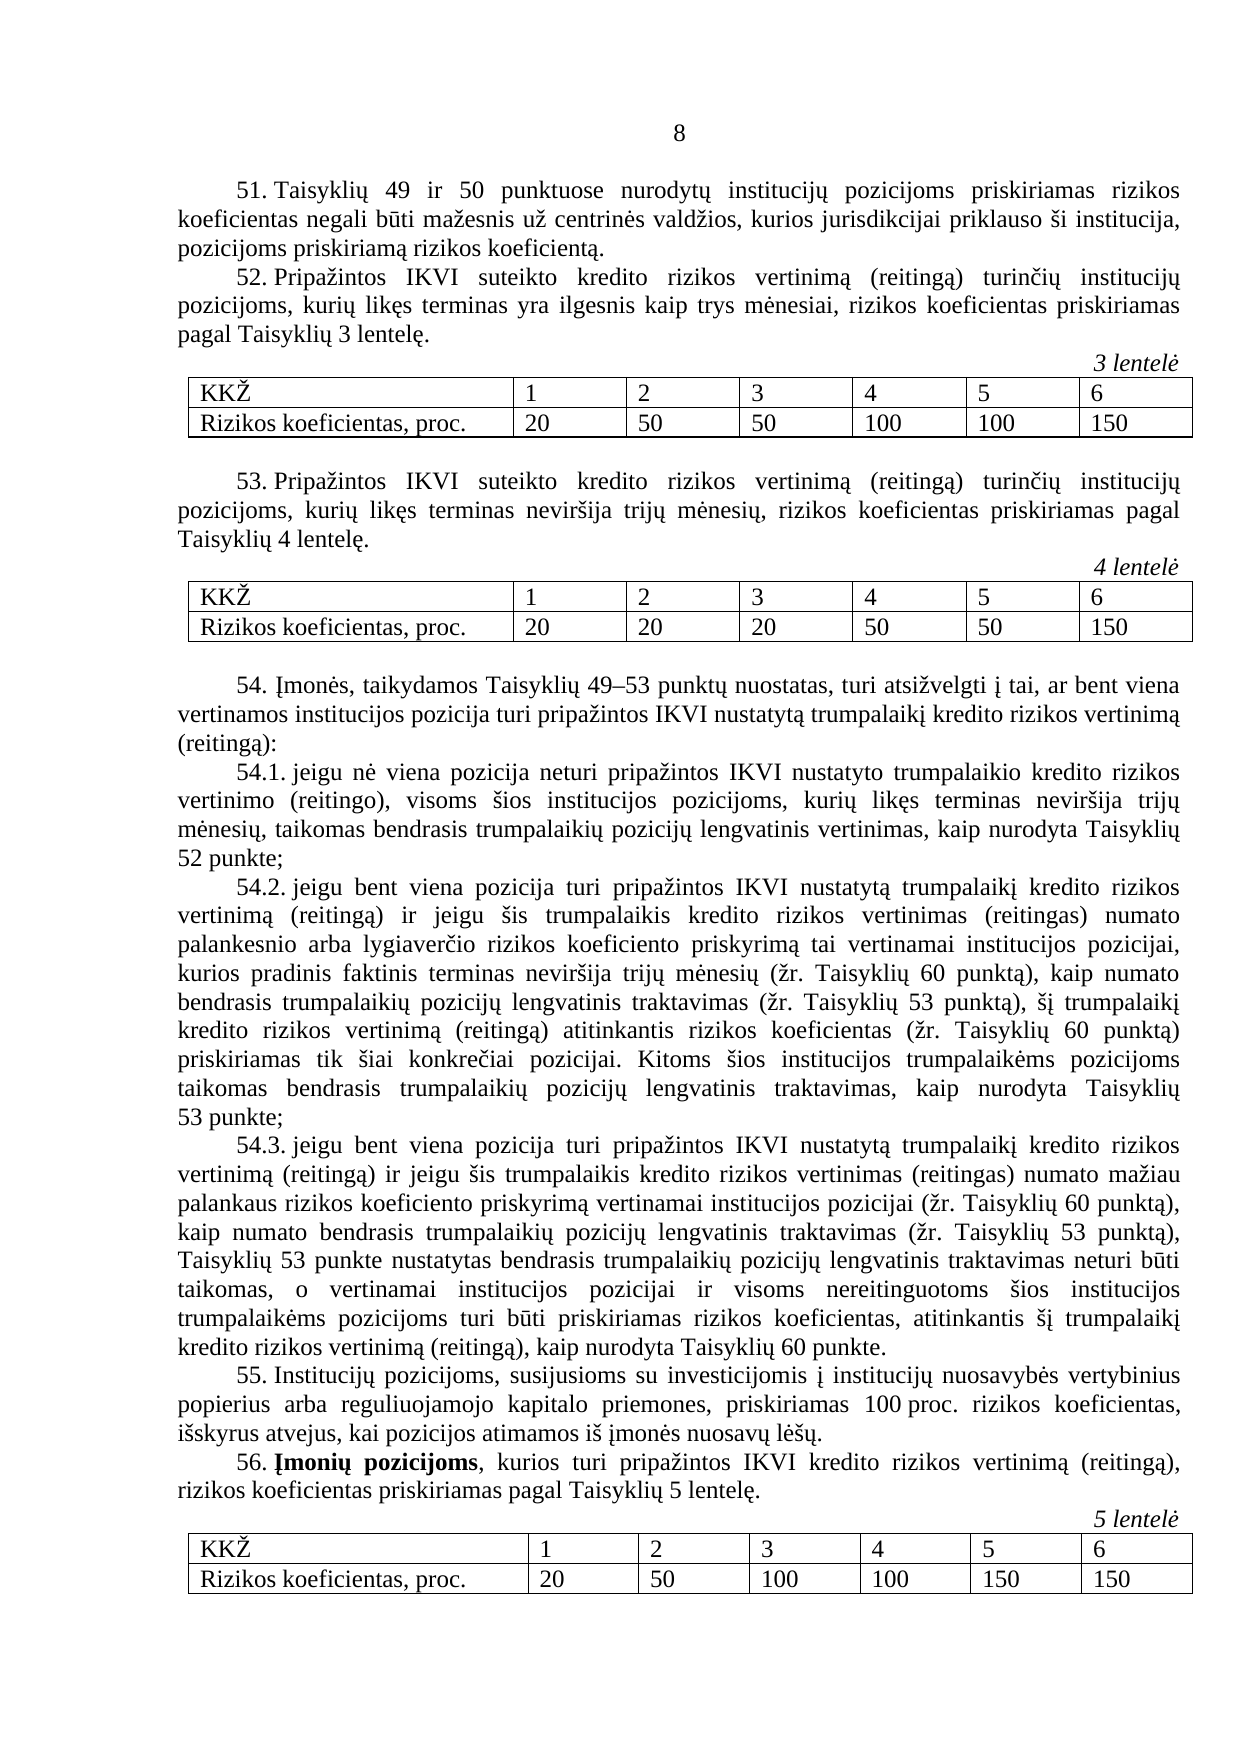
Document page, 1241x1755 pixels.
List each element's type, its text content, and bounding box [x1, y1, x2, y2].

table_header 3 [740, 378, 852, 407]
table_header KKŽ [189, 1534, 528, 1563]
table_header 3 [740, 582, 852, 611]
text 55. Institucijų pozicijoms, susijusioms su investicijomis į institucijų nuosavybės vertybinius popierius arba reguliuojamojo kapitalo priemones, priskiriamas 100 proc. rizikos koeficientas, išskyrus atvejus, kai pozicijos atimamos iš įmonės nuosavų lėšų. [177, 1361, 1181, 1447]
table_header 5 [967, 582, 1079, 611]
table_cell 20 [529, 1564, 638, 1593]
table_header 6 [1082, 1534, 1192, 1563]
table_header 5 [971, 1534, 1081, 1563]
table_header 1 [529, 1534, 638, 1563]
table_header 1 [514, 582, 626, 611]
text 54.3. jeigu bent viena pozicija turi pripažintos IKVI nustatytą trumpalaikį kredito rizikos vertinimą (reitingą) ir jeigu šis trumpalaikis kredito rizikos vertinimas (reitingas) numato mažiau palankaus rizikos koeficiento priskyrimą vertinamai institucijos pozicijai (žr. Taisyklių 60 punktą), kaip numato bendrasis trumpalaikių pozicijų lengvatinis traktavimas (žr. Taisyklių 53 punktą), Taisyklių 53 punkte nustatytas bendrasis trumpalaikių pozicijų lengvatinis traktavimas neturi būti taikomas, o vertinamai institucijos pozicijai ir visoms nereitinguotoms šios institucijos trumpalaikėms pozicijoms turi būti priskiriamas rizikos koeficientas, atitinkantis šį trumpalaikį kredito rizikos vertinimą (reitingą), kaip nurodyta Taisyklių 60 punkte. [177, 1131, 1181, 1361]
table_header 6 [1080, 378, 1192, 407]
text 51. Taisyklių 49 ir 50 punktuose nurodytų institucijų pozicijoms priskiriamas rizikos koeficientas negali būti mažesnis už centrinės valdžios, kurios jurisdikcijai priklauso ši institucija, pozicijoms priskiriamą rizikos koeficientą. [177, 176, 1181, 262]
text 56. Įmonių pozicijoms, kurios turi pripažintos IKVI kredito rizikos vertinimą (reitingą), rizikos koeficientas priskiriamas pagal Taisyklių 5 lentelę. [177, 1447, 1181, 1504]
table_cell 150 [1080, 408, 1192, 436]
table_header 4 [861, 1534, 970, 1563]
text 5 lentelė [177, 1504, 1181, 1533]
table_cell 100 [967, 408, 1079, 436]
text 54. Įmonės, taikydamos Taisyklių 49–53 punktų nuostatas, turi atsižvelgti į tai, ar bent viena vertinamos institucijos pozicija turi pripažintos IKVI nustatytą trumpalaikį kredito rizikos vertinimą (reitingą): [177, 671, 1181, 757]
table_cell 50 [627, 408, 739, 436]
text 54.1. jeigu nė viena pozicija neturi pripažintos IKVI nustatyto trumpalaikio kredito rizikos vertinimo (reitingo), visoms šios institucijos pozicijoms, kurių likęs terminas neviršija trijų mėnesių, taikomas bendrasis trumpalaikių pozicijų lengvatinis vertinimas, kaip nurodyta Taisyklių 52 punkte; [177, 757, 1181, 872]
text 52. Pripažintos IKVI suteikto kredito rizikos vertinimą (reitingą) turinčių institucijų pozicijoms, kurių likęs terminas yra ilgesnis kaip trys mėnesiai, rizikos koeficientas priskiriamas pagal Taisyklių 3 lentelę. [177, 262, 1181, 348]
text 53. Pripažintos IKVI suteikto kredito rizikos vertinimą (reitingą) turinčių institucijų pozicijoms, kurių likęs terminas neviršija trijų mėnesių, rizikos koeficientas priskiriamas pagal Taisyklių 4 lentelę. [177, 466, 1181, 552]
table_cell 50 [967, 612, 1079, 641]
table_cell Rizikos koeficientas, proc. [189, 1564, 528, 1593]
table_header KKŽ [189, 378, 513, 407]
table_cell 20 [514, 408, 626, 436]
table_cell 50 [639, 1564, 749, 1593]
table_header 4 [853, 378, 966, 407]
table_header 3 [750, 1534, 860, 1563]
text 4 lentelė [177, 552, 1181, 581]
table_cell Rizikos koeficientas, proc. [189, 612, 513, 641]
text 54.2. jeigu bent viena pozicija turi pripažintos IKVI nustatytą trumpalaikį kredito rizikos vertinimą (reitingą) ir jeigu šis trumpalaikis kredito rizikos vertinimas (reitingas) numato palankesnio arba lygiaverčio rizikos koeficiento priskyrimą tai vertinamai institucijos pozicijai, kurios pradinis faktinis terminas neviršija trijų mėnesių (žr. Taisyklių 60 punktą), kaip numato bendrasis trumpalaikių pozicijų lengvatinis traktavimas (žr. Taisyklių 53 punktą), šį trumpalaikį kredito rizikos vertinimą (reitingą) atitinkantis rizikos koeficientas (žr. Taisyklių 60 punktą) priskiriamas tik šiai konkrečiai pozicijai. Kitoms šios institucijos trumpalaikėms pozicijoms taikomas bendrasis trumpalaikių pozicijų lengvatinis traktavimas, kaip nurodyta Taisyklių 53 punkte; [177, 872, 1181, 1131]
table_cell 20 [627, 612, 739, 641]
table_header 2 [627, 582, 739, 611]
text 3 lentelė [177, 348, 1181, 377]
table_cell 150 [1082, 1564, 1192, 1593]
table_cell 150 [1080, 612, 1192, 641]
table_cell Rizikos koeficientas, proc. [189, 408, 513, 436]
table_cell 20 [514, 612, 626, 641]
table_header 5 [967, 378, 1079, 407]
table_header 2 [627, 378, 739, 407]
table_header KKŽ [189, 582, 513, 611]
table_header 4 [853, 582, 966, 611]
table_cell 50 [853, 612, 966, 641]
table_cell 100 [750, 1564, 860, 1593]
table_header 6 [1080, 582, 1192, 611]
table_cell 50 [740, 408, 852, 436]
table_cell 100 [853, 408, 966, 436]
table_header 2 [639, 1534, 749, 1563]
table_cell 20 [740, 612, 852, 641]
table_cell 100 [861, 1564, 970, 1593]
table_cell 150 [971, 1564, 1081, 1593]
table_header 1 [514, 378, 626, 407]
